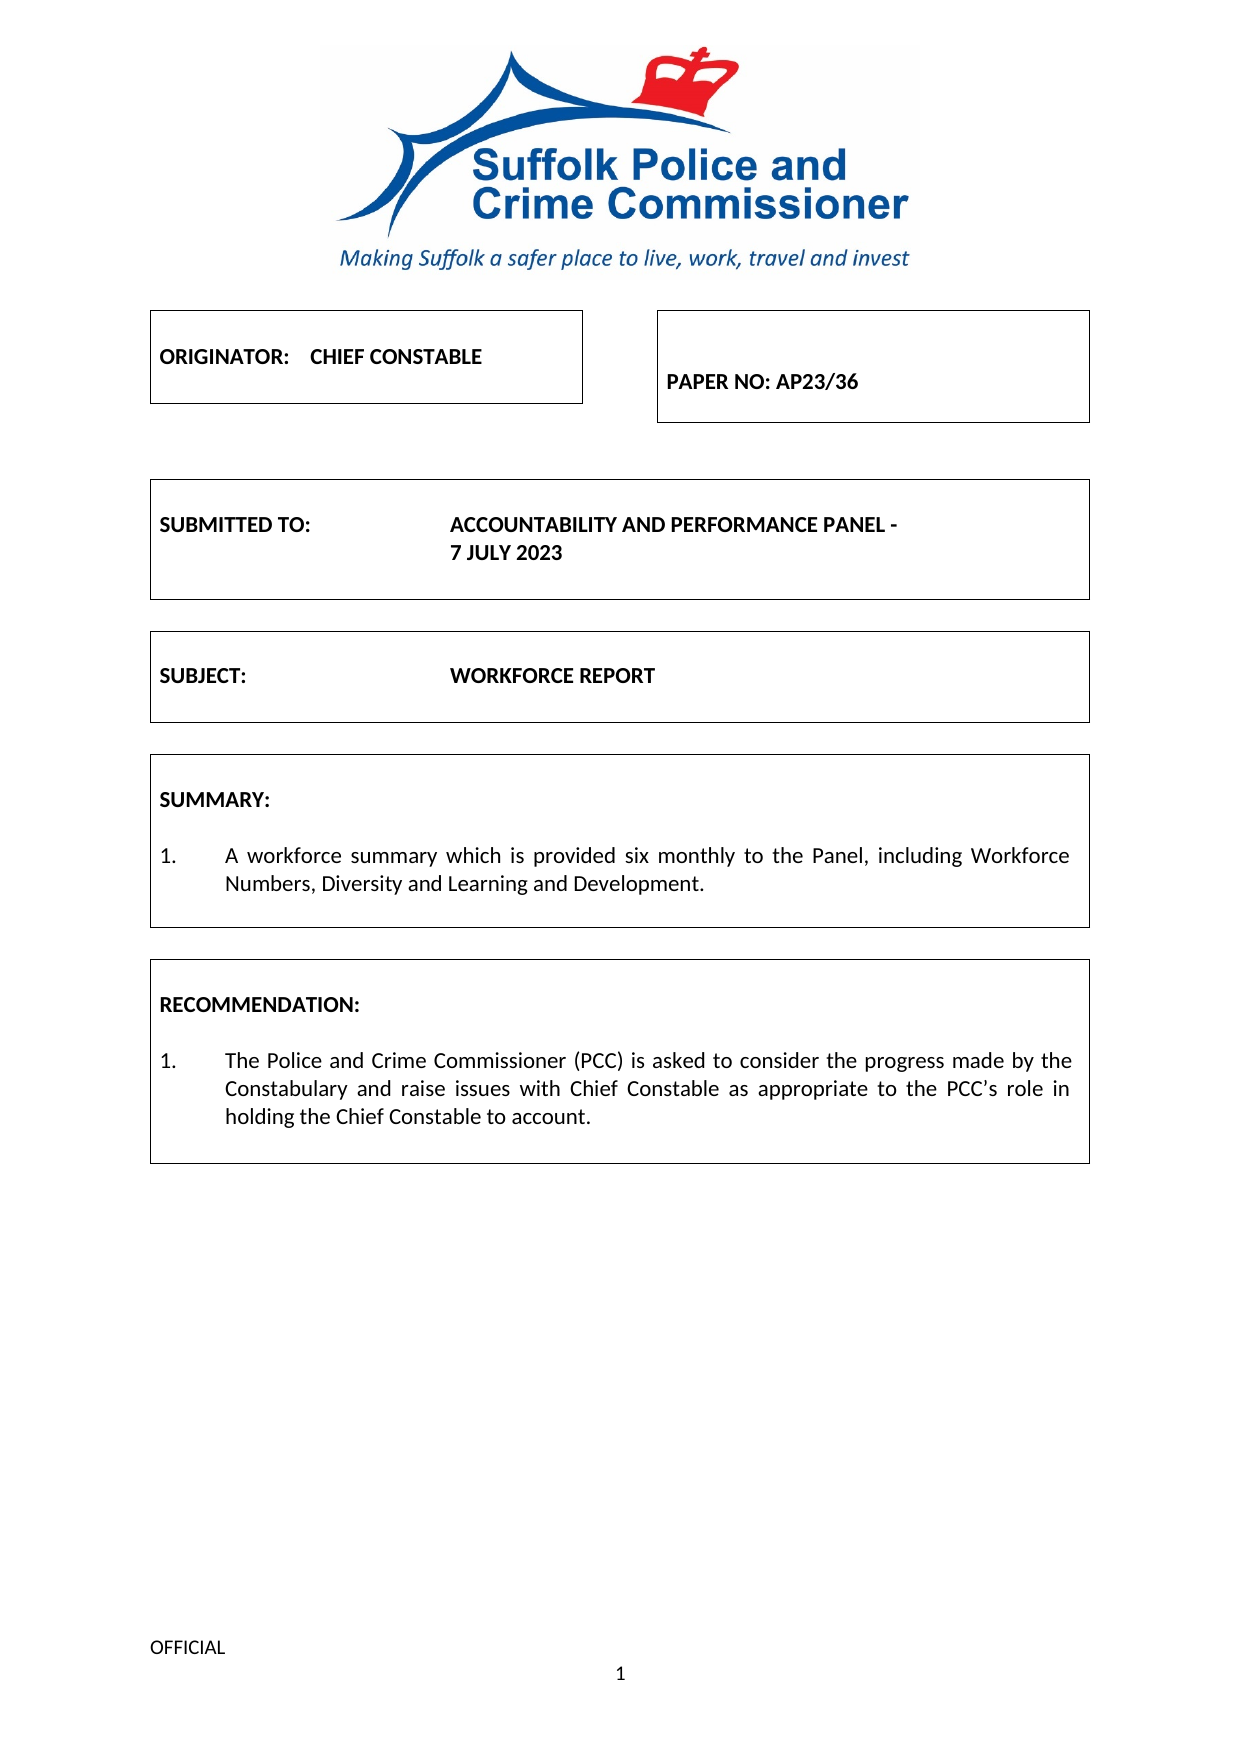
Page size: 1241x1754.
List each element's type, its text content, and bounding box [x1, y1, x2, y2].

subtitle PAPER NO: AP23/36 [658, 364, 1089, 422]
text 7 JULY 2023 [151, 535, 1089, 566]
text 1. The Police and Crime Commissioner (PCC) is asked to consider the progress made by the Constabulary and raise issues with Chief Constable as appropriate to the PCC’s role in holding the Chief Constable to account. [151, 1043, 1089, 1130]
text SUBJECT: WORKFORCE REPORT [151, 658, 1089, 690]
text 1. A workforce summary which is provided six monthly to the Panel, including Workforce Numbers, Diversity and Learning and Development. [151, 838, 1089, 897]
text SUMMARY: [151, 782, 1089, 813]
text RECOMMENDATION: [151, 987, 1089, 1018]
text SUBMITTED TO: ACCOUNTABILITY AND PERFORMANCE PANEL - [151, 507, 1089, 535]
subtitle ORIGINATOR: CHIEF CONSTABLE [151, 339, 582, 373]
